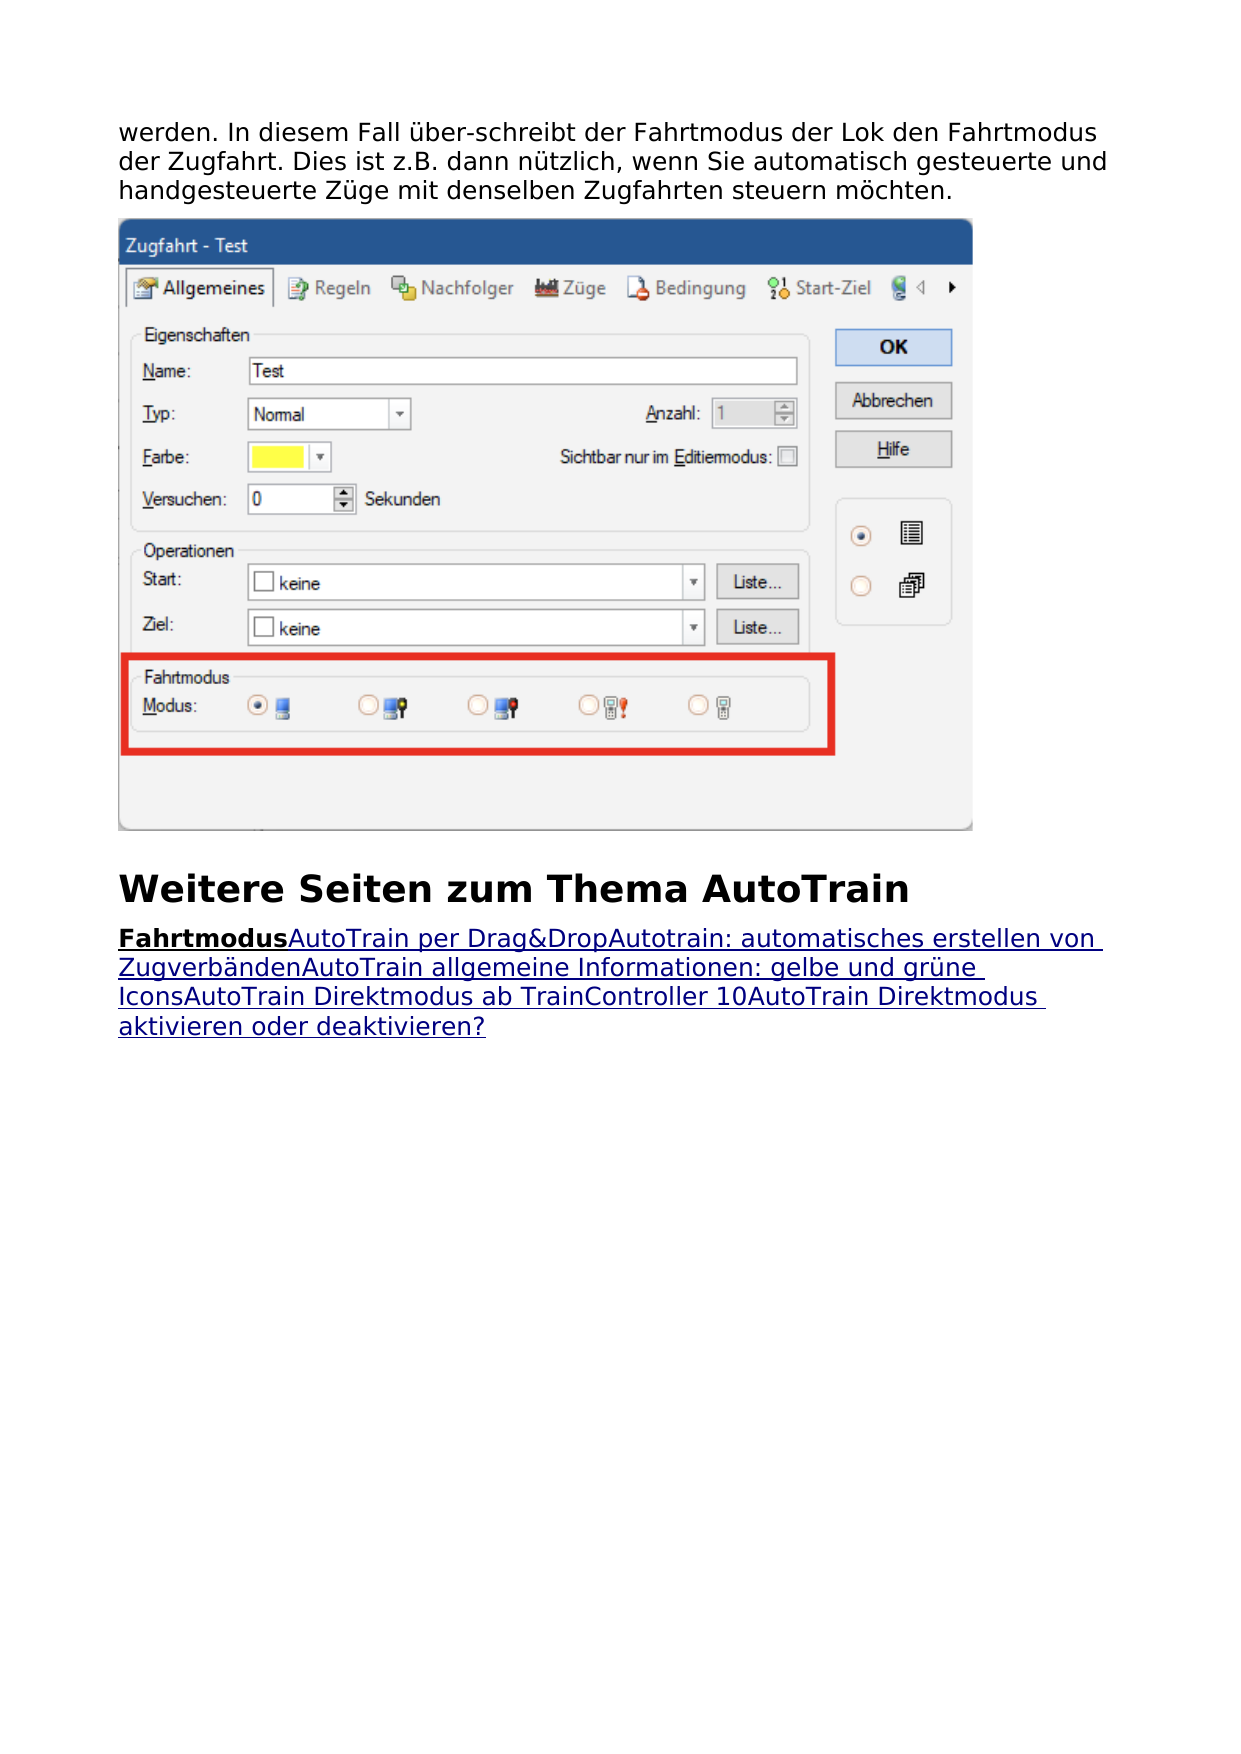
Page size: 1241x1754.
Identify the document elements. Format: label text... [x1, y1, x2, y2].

text werden. In diesem Fall über-schreibt der Fahrtmodus der Lok den Fahrtmodus der Zugfahrt. Dies ist z.B. dann nützlich, wenn Sie automatisch gesteuerte und handgesteuerte Züge mit denselben Zugfahrten steuern möchten. [118, 118, 1122, 206]
text FahrtmodusAutoTrain per Drag&DropAutotrain: automatisches erstellen von ZugverbändenAutoTrain allgemeine Informationen: gelbe und grüne IconsAutoTrain Direktmodus ab TrainController 10AutoTrain Direktmodus aktivieren oder deaktivieren? [118, 924, 1122, 1041]
subtitle Weitere Seiten zum Thema AutoTrain [118, 868, 1122, 912]
picture [118, 218, 973, 831]
